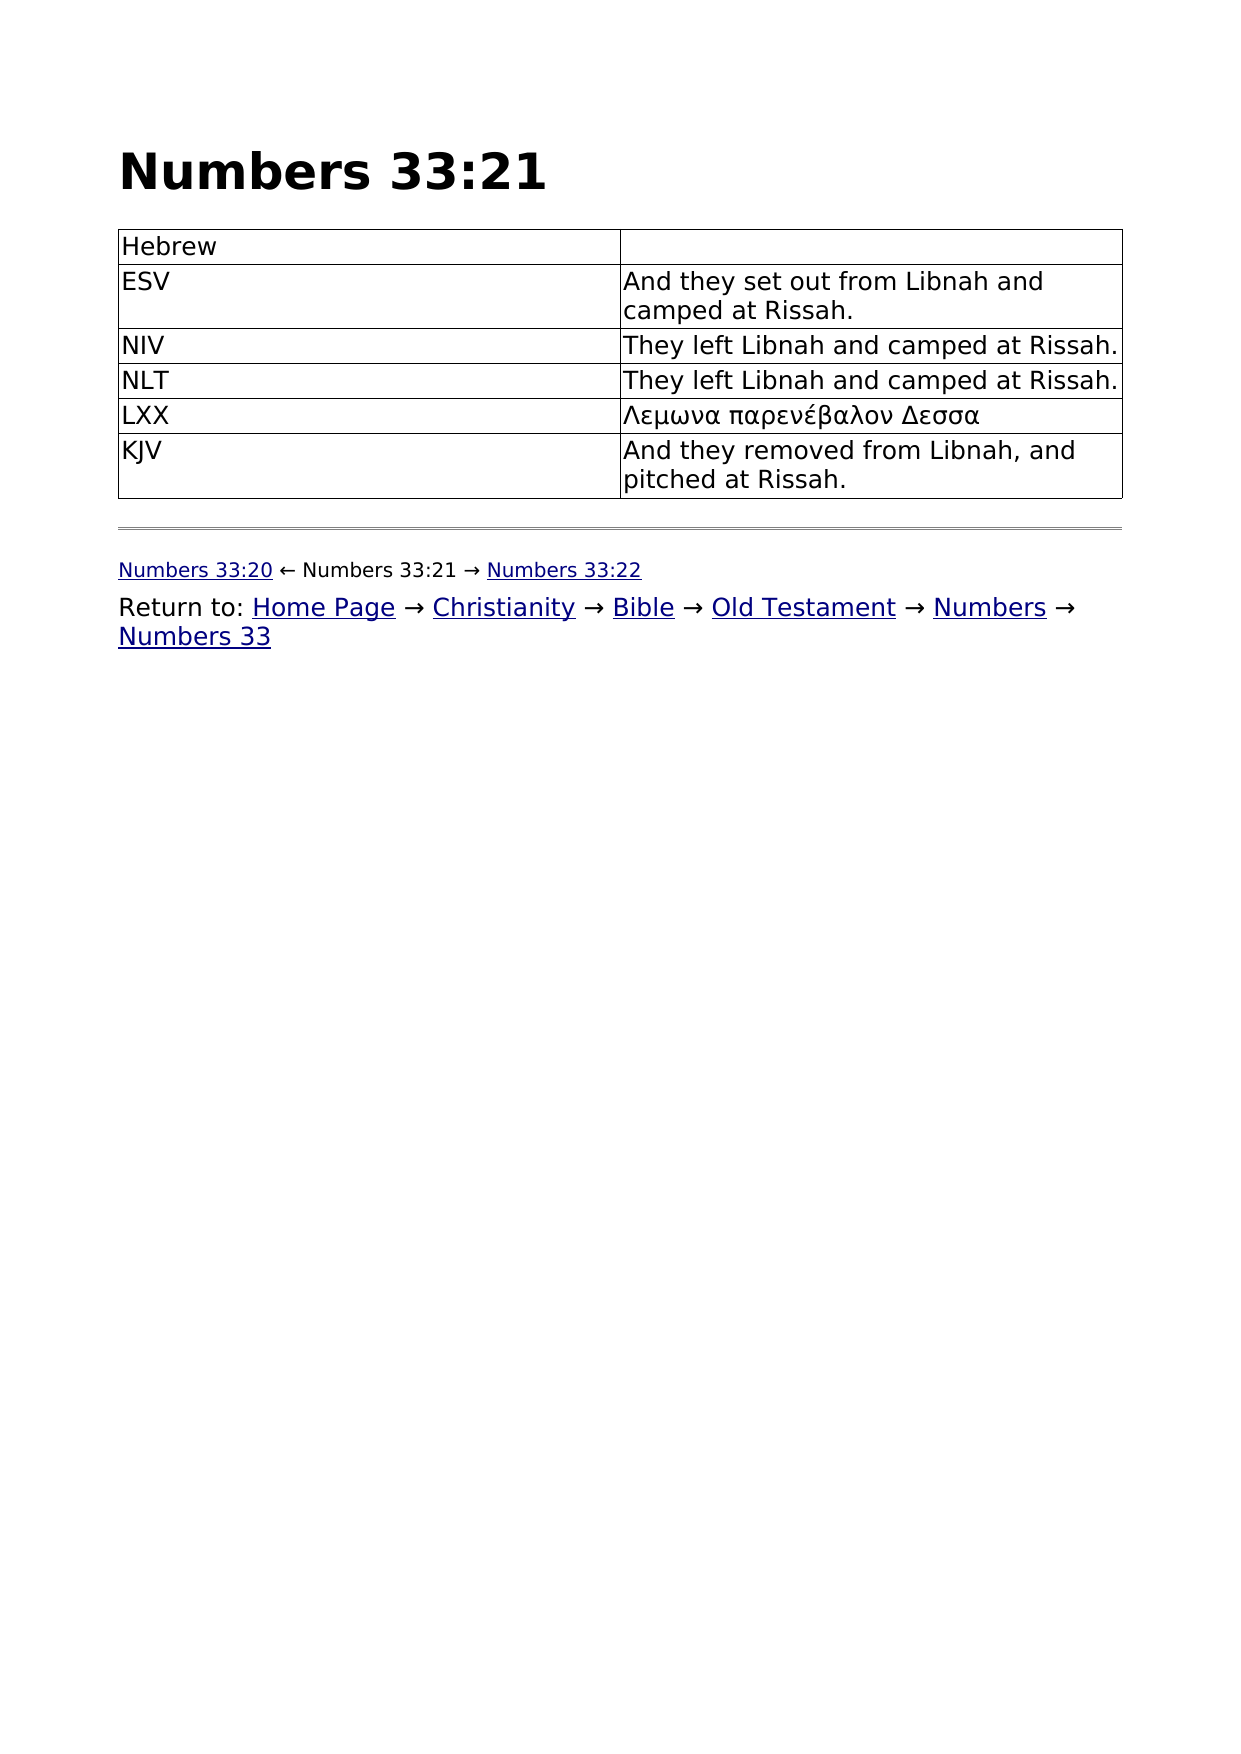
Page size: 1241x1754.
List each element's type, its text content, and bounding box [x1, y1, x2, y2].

table_cell They left Libnah and camped at Rissah. [621, 329, 1122, 363]
text Numbers 33:20 ← Numbers 33:21 → Numbers 33:22 [118, 559, 1122, 593]
table_cell LXX [119, 399, 620, 433]
text Return to: Home Page → Christianity → Bible → Old Testament → Numbers → Numbers 33 [118, 593, 1122, 651]
table_cell NIV [119, 329, 620, 363]
table_cell ESV [119, 265, 620, 328]
table_header Hebrew [119, 230, 620, 264]
table_cell NLT [119, 364, 620, 398]
table_cell And they removed from Libnah, and pitched at Rissah. [621, 434, 1122, 498]
table_cell They left Libnah and camped at Rissah. [621, 364, 1122, 398]
table_header [621, 230, 1122, 264]
subtitle Numbers 33:21 [118, 143, 1122, 201]
table_cell Λεμωνα παρενέβαλον Δεσσα [621, 399, 1122, 433]
table_cell KJV [119, 434, 620, 498]
table_cell And they set out from Libnah and camped at Rissah. [621, 265, 1122, 328]
